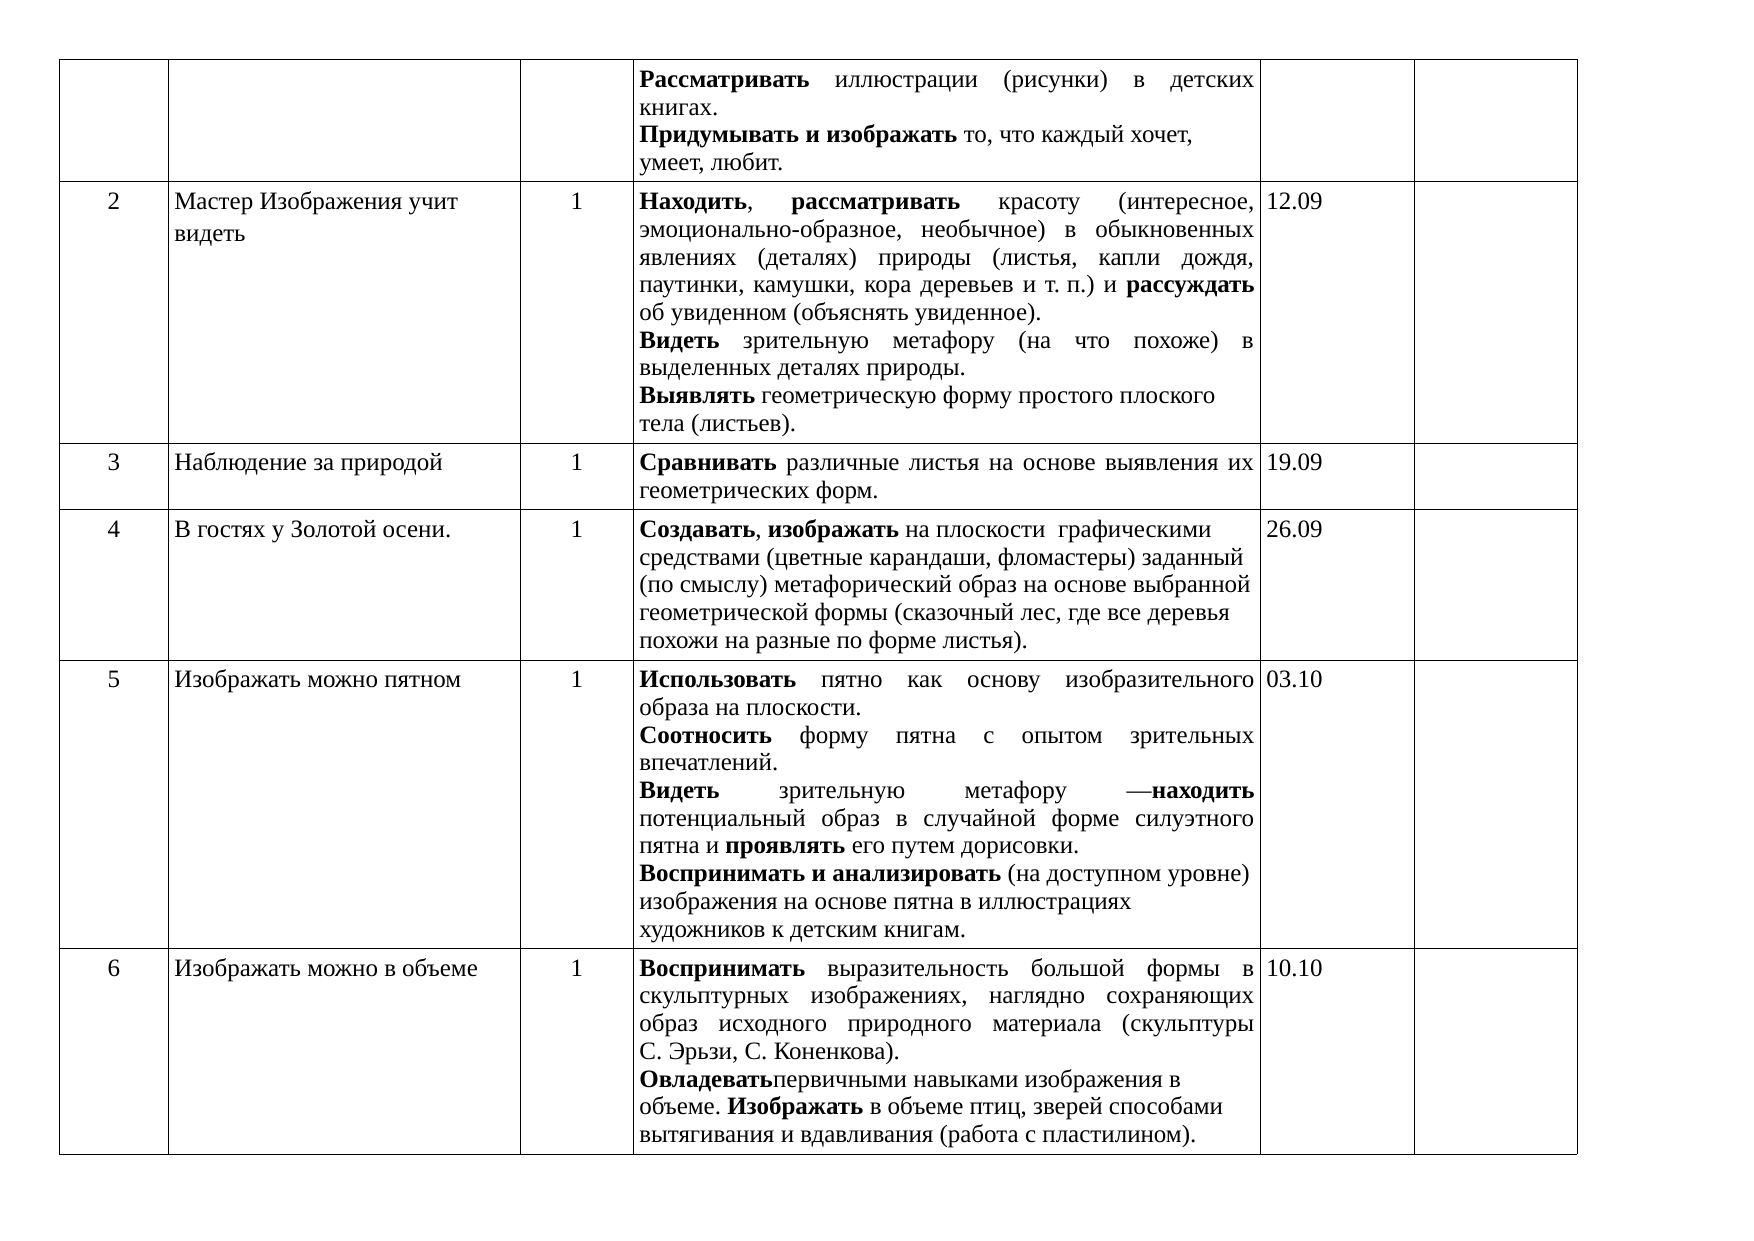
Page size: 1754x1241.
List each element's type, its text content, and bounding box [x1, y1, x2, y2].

table_cell В гостях у Золотой осени. [169, 510, 520, 659]
table_cell [1261, 60, 1414, 181]
table_cell [1415, 60, 1577, 181]
table_cell [1415, 182, 1577, 442]
table_cell [1415, 444, 1577, 509]
table_cell 19.09 [1261, 444, 1414, 509]
table_cell [1415, 949, 1577, 1154]
table_cell 2 [60, 182, 168, 442]
table_cell 03.10 [1261, 661, 1414, 948]
table_cell Изображать можно в объеме [169, 949, 520, 1154]
table_cell 1 [521, 949, 633, 1154]
table_cell Наблюдение за природой [169, 444, 520, 509]
table_cell Создавать, изображать на плоскости графическими средствами (цветные карандаши, фломастеры) заданный (по смыслу) метафорический образ на основе выбранной геометрической формы (сказочный лес, где все деревья похожи на разные по форме листья). [634, 510, 1260, 659]
table_cell 12.09 [1261, 182, 1414, 442]
table_cell Изображать можно пятном [169, 661, 520, 948]
table_cell 4 [60, 510, 168, 659]
table_cell Сравнивать различные листья на основе выявления их геометрических форм. [634, 444, 1260, 509]
table_cell 1 [521, 510, 633, 659]
table_cell 6 [60, 949, 168, 1154]
table_cell 5 [60, 661, 168, 948]
table_cell 1 [521, 661, 633, 948]
table_cell Мастер Изображения учит видеть [169, 182, 520, 442]
table_cell 3 [60, 444, 168, 509]
table_cell Находить, рассматривать красоту (интересное, эмоционально-образное, необычное) в обыкновенных явлениях (деталях) природы (листья, капли дождя, паутинки, камушки, кора деревьев и т. п.) и рассуждать об увиденном (объяснять увиденное). Видеть зрительную метафору (на что похоже) в выделенных деталях природы. Выявлять геометрическую форму простого плоского тела (листьев). [634, 182, 1260, 442]
table_cell Воспринимать выразительность большой формы в скульптурных изображениях, наглядно сохраняющих образ исходного природного материала (скульптуры С. Эрьзи, С. Коненкова). Овладеватьпервичными навыками изображения в объеме. Изображать в объеме птиц, зверей способами вытягивания и вдавливания (работа с пластилином). [634, 949, 1260, 1154]
table_cell [169, 60, 520, 181]
table_cell [1415, 661, 1577, 948]
table_cell Использовать пятно как основу изобразительного образа на плоскости. Соотносить форму пятна с опытом зрительных впечатлений. Видеть зрительную метафору —находить потенциальный образ в случайной форме силуэтного пятна и проявлять его путем дорисовки. Воспринимать и анализировать (на доступном уровне) изображения на основе пятна в иллюстрациях художников к детским книгам. [634, 661, 1260, 948]
table_cell 1 [521, 182, 633, 442]
table_cell 1 [521, 444, 633, 509]
table_cell 10.10 [1261, 949, 1414, 1154]
table_cell 26.09 [1261, 510, 1414, 659]
table_cell [521, 60, 633, 181]
table_cell [60, 60, 168, 181]
table_cell Рассматривать иллюстрации (рисунки) в детских книгах. Придумывать и изображать то, что каждый хочет, умеет, любит. [634, 60, 1260, 181]
table_cell [1415, 510, 1577, 659]
